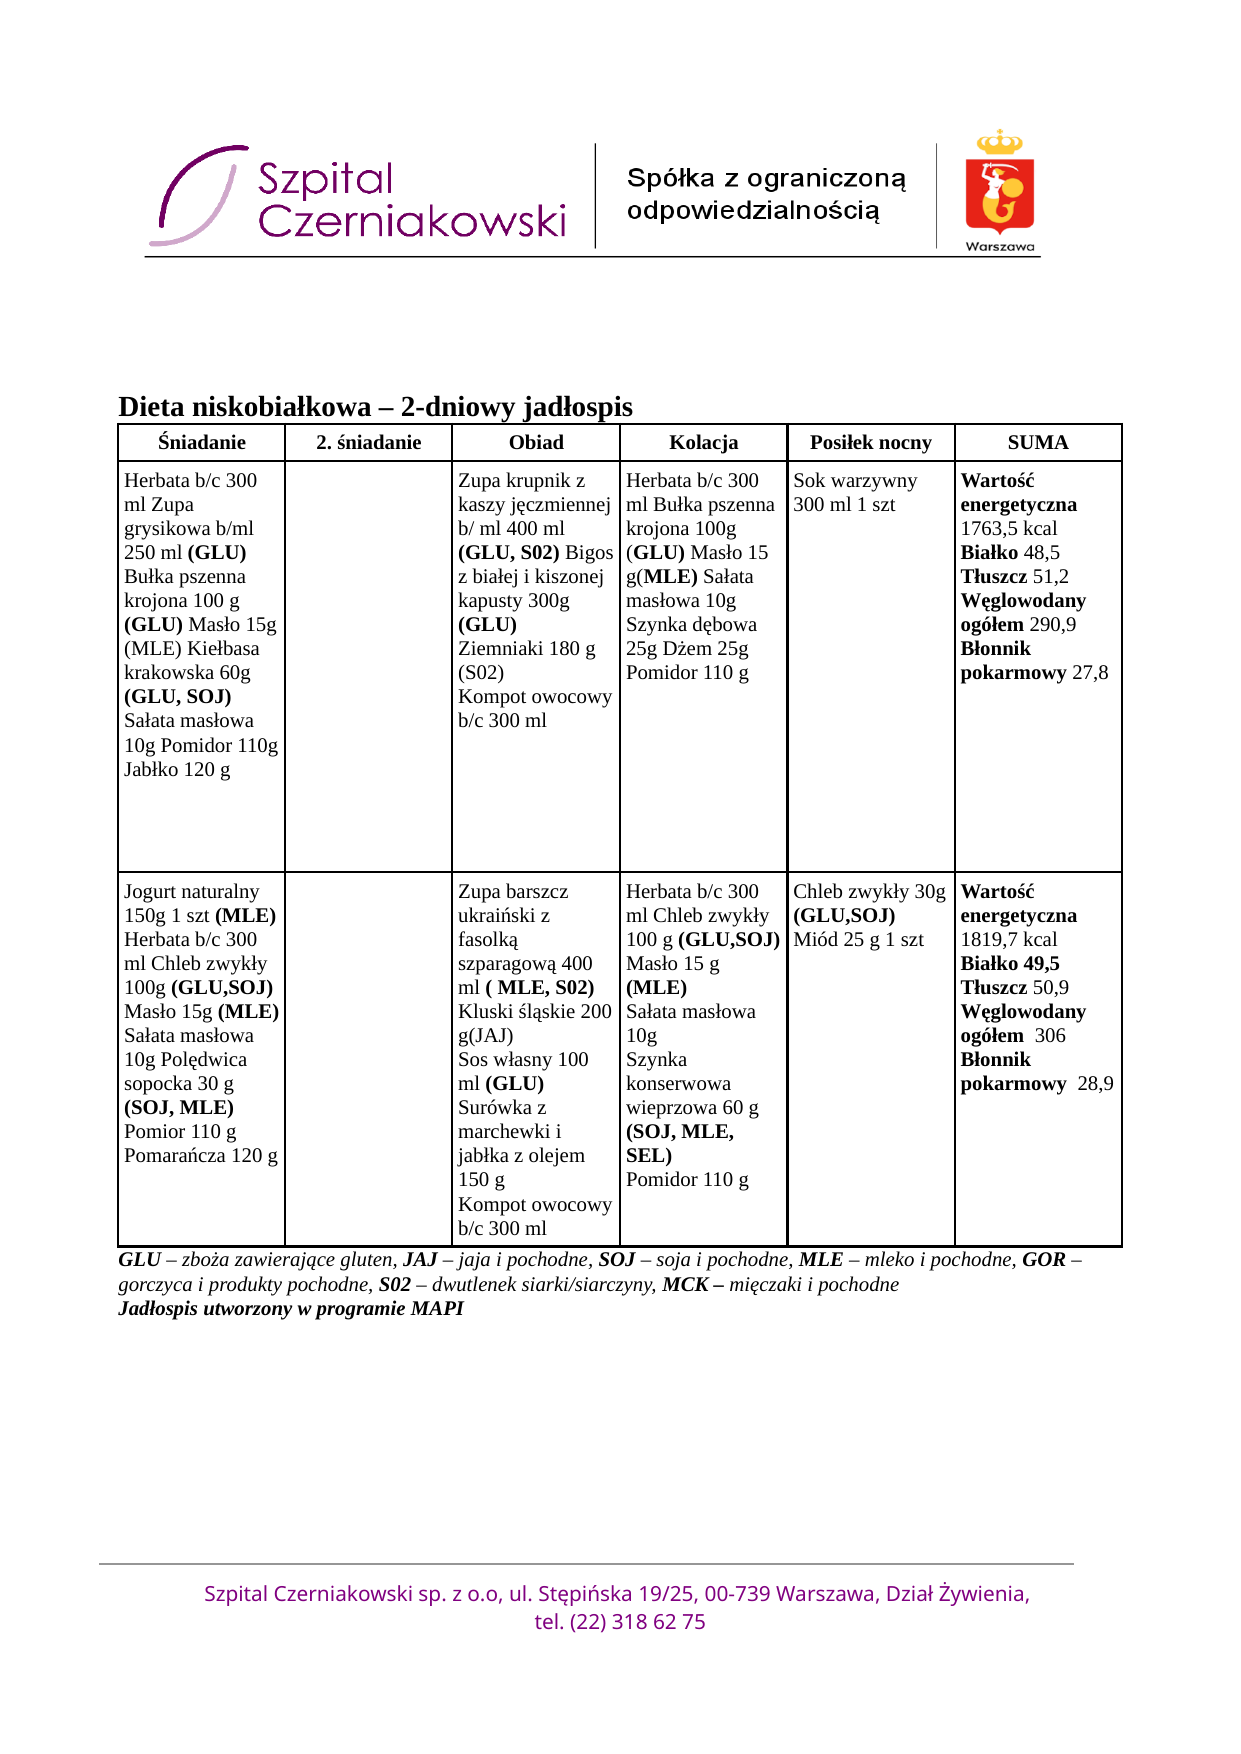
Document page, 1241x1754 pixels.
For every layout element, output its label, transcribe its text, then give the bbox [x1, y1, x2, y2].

table_cell Sok warzywny 300 ml 1 szt [789, 462, 954, 871]
table_header Kolacja [621, 425, 786, 460]
text Jadłospis utworzony w programie MAPI [118, 1296, 1122, 1319]
table_cell Wartość energetyczna 1763,5 kcal Białko 48,5 Tłuszcz 51,2 Węglowodany ogółem 290,9 Błonnik pokarmowy 27,8 [956, 462, 1121, 871]
table_cell Wartość energetyczna 1819,7 kcal Białko 49,5 Tłuszcz 50,9 Węglowodany ogółem 306 Błonnik pokarmowy 28,9 [956, 873, 1121, 1245]
table_cell [286, 873, 451, 1245]
table_header Posiłek nocny [789, 425, 954, 460]
text GLU – zboża zawierające gluten, JAJ – jaja i pochodne, SOJ – soja i pochodne, MLE – mleko i pochodne, GOR – gorczyca i produkty pochodne, S02 – dwutlenek siarki/siarczyny, MCK – mięczaki i pochodne [118, 1248, 1122, 1296]
picture [119, 118, 1062, 273]
table_cell Zupa krupnik z kaszy jęczmiennej b/ ml 400 ml (GLU, S02) Bigos z białej i kiszonej kapusty 300g (GLU) Ziemniaki 180 g (S02) Kompot owocowy b/c 300 ml [453, 462, 619, 871]
table_header 2. śniadanie [286, 425, 451, 460]
table_cell Herbata b/c 300 ml Chleb zwykły 100 g (GLU,SOJ) Masło 15 g (MLE) Sałata masłowa 10g Szynka konserwowa wieprzowa 60 g (SOJ, MLE, SEL) Pomidor 110 g [621, 873, 786, 1245]
table_header SUMA [956, 425, 1121, 460]
text Dieta niskobiałkowa – 2-dniowy jadłospis [118, 389, 1122, 422]
table_cell Jogurt naturalny 150g 1 szt (MLE) Herbata b/c 300 ml Chleb zwykły 100g (GLU,SOJ) Masło 15g (MLE) Sałata masłowa 10g Polędwica sopocka 30 g (SOJ, MLE) Pomior 110 g Pomarańcza 120 g [119, 873, 284, 1245]
table_header Obiad [453, 425, 619, 460]
table_cell Herbata b/c 300 ml Bułka pszenna krojona 100g (GLU) Masło 15 g(MLE) Sałata masłowa 10g Szynka dębowa 25g Dżem 25g Pomidor 110 g [621, 462, 786, 871]
table_cell Chleb zwykły 30g (GLU,SOJ) Miód 25 g 1 szt [789, 873, 954, 1245]
table_cell Herbata b/c 300 ml Zupa grysikowa b/ml 250 ml (GLU) Bułka pszenna krojona 100 g (GLU) Masło 15g (MLE) Kiełbasa krakowska 60g (GLU, SOJ) Sałata masłowa 10g Pomidor 110g Jabłko 120 g [119, 462, 284, 871]
table_cell Zupa barszcz ukraiński z fasolką szparagową 400 ml ( MLE, S02) Kluski śląskie 200 g(JAJ) Sos własny 100 ml (GLU) Surówka z marchewki i jabłka z olejem 150 g Kompot owocowy b/c 300 ml [453, 873, 619, 1245]
table_cell [286, 462, 451, 871]
table_header Śniadanie [119, 425, 284, 460]
